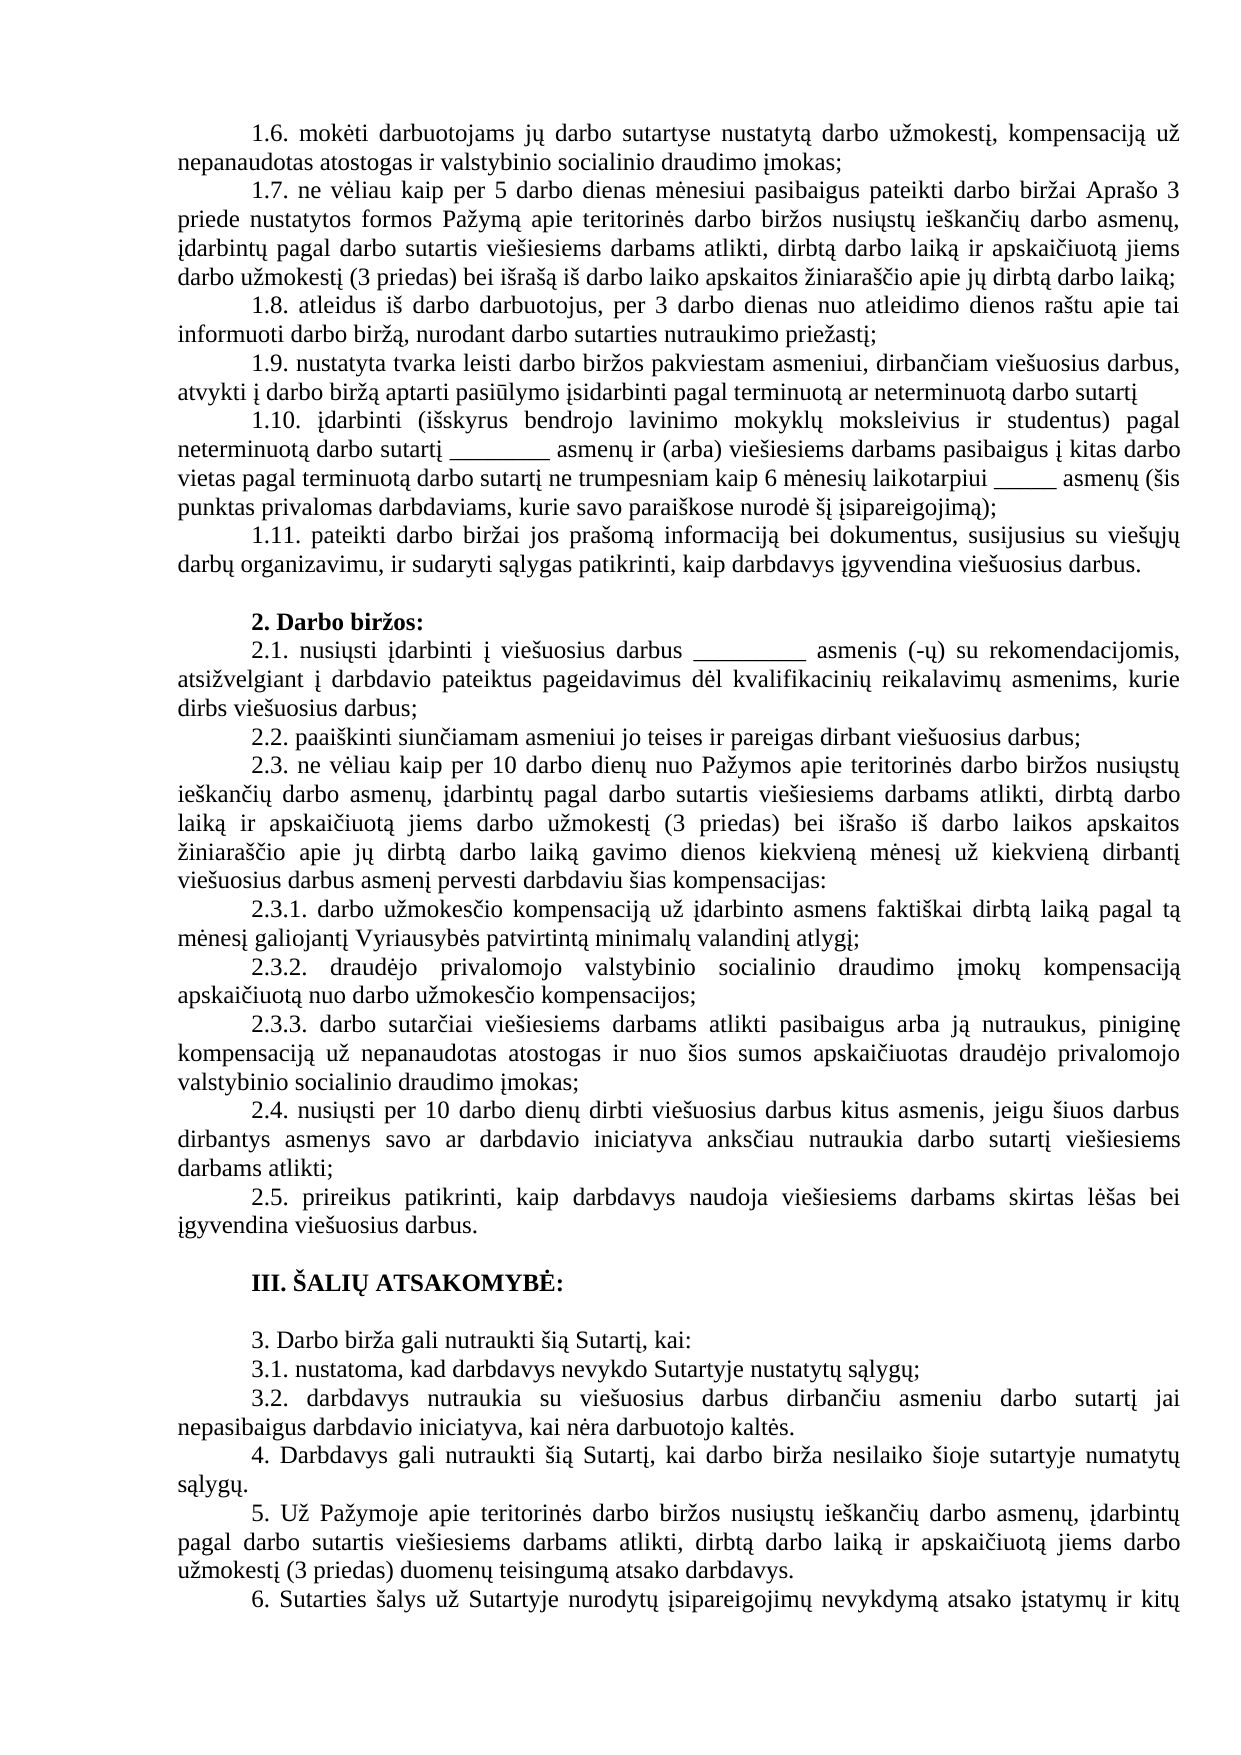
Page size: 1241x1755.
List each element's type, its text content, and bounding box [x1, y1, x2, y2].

text 1.7. ne vėliau kaip per 5 darbo dienas mėnesiui pasibaigus pateikti darbo biržai Aprašo 3 priede nustatytos formos Pažymą apie teritorinės darbo biržos nusiųstų ieškančių darbo asmenų, įdarbintų pagal darbo sutartis viešiesiems darbams atlikti, dirbtą darbo laiką ir apskaičiuotą jiems darbo užmokestį (3 priedas) bei išrašą iš darbo laiko apskaitos žiniaraščio apie jų dirbtą darbo laiką; [177, 176, 1181, 291]
text 2.1. nusiųsti įdarbinti į viešuosius darbus _________ asmenis (-ų) su rekomendacijomis, atsižvelgiant į darbdavio pateiktus pageidavimus dėl kvalifikacinių reikalavimų asmenims, kurie dirbs viešuosius darbus; [177, 636, 1181, 722]
text 2.3. ne vėliau kaip per 10 darbo dienų nuo Pažymos apie teritorinės darbo biržos nusiųstų ieškančių darbo asmenų, įdarbintų pagal darbo sutartis viešiesiems darbams atlikti, dirbtą darbo laiką ir apskaičiuotą jiems darbo užmokestį (3 priedas) bei išrašo iš darbo laikos apskaitos žiniaraščio apie jų dirbtą darbo laiką gavimo dienos kiekvieną mėnesį už kiekvieną dirbantį viešuosius darbus asmenį pervesti darbdaviu šias kompensacijas: [177, 751, 1181, 894]
text 2.3.1. darbo užmokesčio kompensaciją už įdarbinto asmens faktiškai dirbtą laiką pagal tą mėnesį galiojantį Vyriausybės patvirtintą minimalų valandinį atlygį; [177, 894, 1181, 952]
text 5. Už Pažymoje apie teritorinės darbo biržos nusiųstų ieškančių darbo asmenų, įdarbintų pagal darbo sutartis viešiesiems darbams atlikti, dirbtą darbo laiką ir apskaičiuotą jiems darbo užmokestį (3 priedas) duomenų teisingumą atsako darbdavys. [177, 1498, 1181, 1584]
text 2. Darbo biržos: [177, 607, 1181, 636]
text 4. Darbdavys gali nutraukti šią Sutartį, kai darbo birža nesilaiko šioje sutartyje numatytų sąlygų. [177, 1441, 1181, 1498]
text 3. Darbo birža gali nutraukti šią Sutartį, kai: [177, 1326, 1181, 1354]
text 1.8. atleidus iš darbo darbuotojus, per 3 darbo dienas nuo atleidimo dienos raštu apie tai informuoti darbo biržą, nurodant darbo sutarties nutraukimo priežastį; [177, 291, 1181, 348]
text III. ŠALIŲ ATSAKOMYBĖ: [177, 1268, 1181, 1297]
text 1.11. pateikti darbo biržai jos prašomą informaciją bei dokumentus, susijusius su viešųjų darbų organizavimu, ir sudaryti sąlygas patikrinti, kaip darbdavys įgyvendina viešuosius darbus. [177, 521, 1181, 578]
text 3.2. darbdavys nutraukia su viešuosius darbus dirbančiu asmeniu darbo sutartį jai nepasibaigus darbdavio iniciatyva, kai nėra darbuotojo kaltės. [177, 1383, 1181, 1441]
text 2.3.2. draudėjo privalomojo valstybinio socialinio draudimo įmokų kompensaciją apskaičiuotą nuo darbo užmokesčio kompensacijos; [177, 952, 1181, 1009]
text 2.4. nusiųsti per 10 darbo dienų dirbti viešuosius darbus kitus asmenis, jeigu šiuos darbus dirbantys asmenys savo ar darbdavio iniciatyva anksčiau nutraukia darbo sutartį viešiesiems darbams atlikti; [177, 1096, 1181, 1182]
text 2.2. paaiškinti siunčiamam asmeniui jo teises ir pareigas dirbant viešuosius darbus; [177, 722, 1181, 751]
text 3.1. nustatoma, kad darbdavys nevykdo Sutartyje nustatytų sąlygų; [177, 1354, 1181, 1383]
text 2.5. prireikus patikrinti, kaip darbdavys naudoja viešiesiems darbams skirtas lėšas bei įgyvendina viešuosius darbus. [177, 1182, 1181, 1239]
text 1.9. nustatyta tvarka leisti darbo biržos pakviestam asmeniui, dirbančiam viešuosius darbus, atvykti į darbo biržą aptarti pasiūlymo įsidarbinti pagal terminuotą ar neterminuotą darbo sutartį [177, 348, 1181, 406]
text 2.3.3. darbo sutarčiai viešiesiems darbams atlikti pasibaigus arba ją nutraukus, piniginę kompensaciją už nepanaudotas atostogas ir nuo šios sumos apskaičiuotas draudėjo privalomojo valstybinio socialinio draudimo įmokas; [177, 1009, 1181, 1096]
text 1.6. mokėti darbuotojams jų darbo sutartyse nustatytą darbo užmokestį, kompensaciją už nepanaudotas atostogas ir valstybinio socialinio draudimo įmokas; [177, 118, 1181, 176]
text 1.10. įdarbinti (išskyrus bendrojo lavinimo mokyklų moksleivius ir studentus) pagal neterminuotą darbo sutartį ________ asmenų ir (arba) viešiesiems darbams pasibaigus į kitas darbo vietas pagal terminuotą darbo sutartį ne trumpesniam kaip 6 mėnesių laikotarpiui _____ asmenų (šis punktas privalomas darbdaviams, kurie savo paraiškose nurodė šį įsipareigojimą); [177, 406, 1181, 521]
text 6. Sutarties šalys už Sutartyje nurodytų įsipareigojimų nevykdymą atsako įstatymų ir kitų [177, 1584, 1181, 1613]
